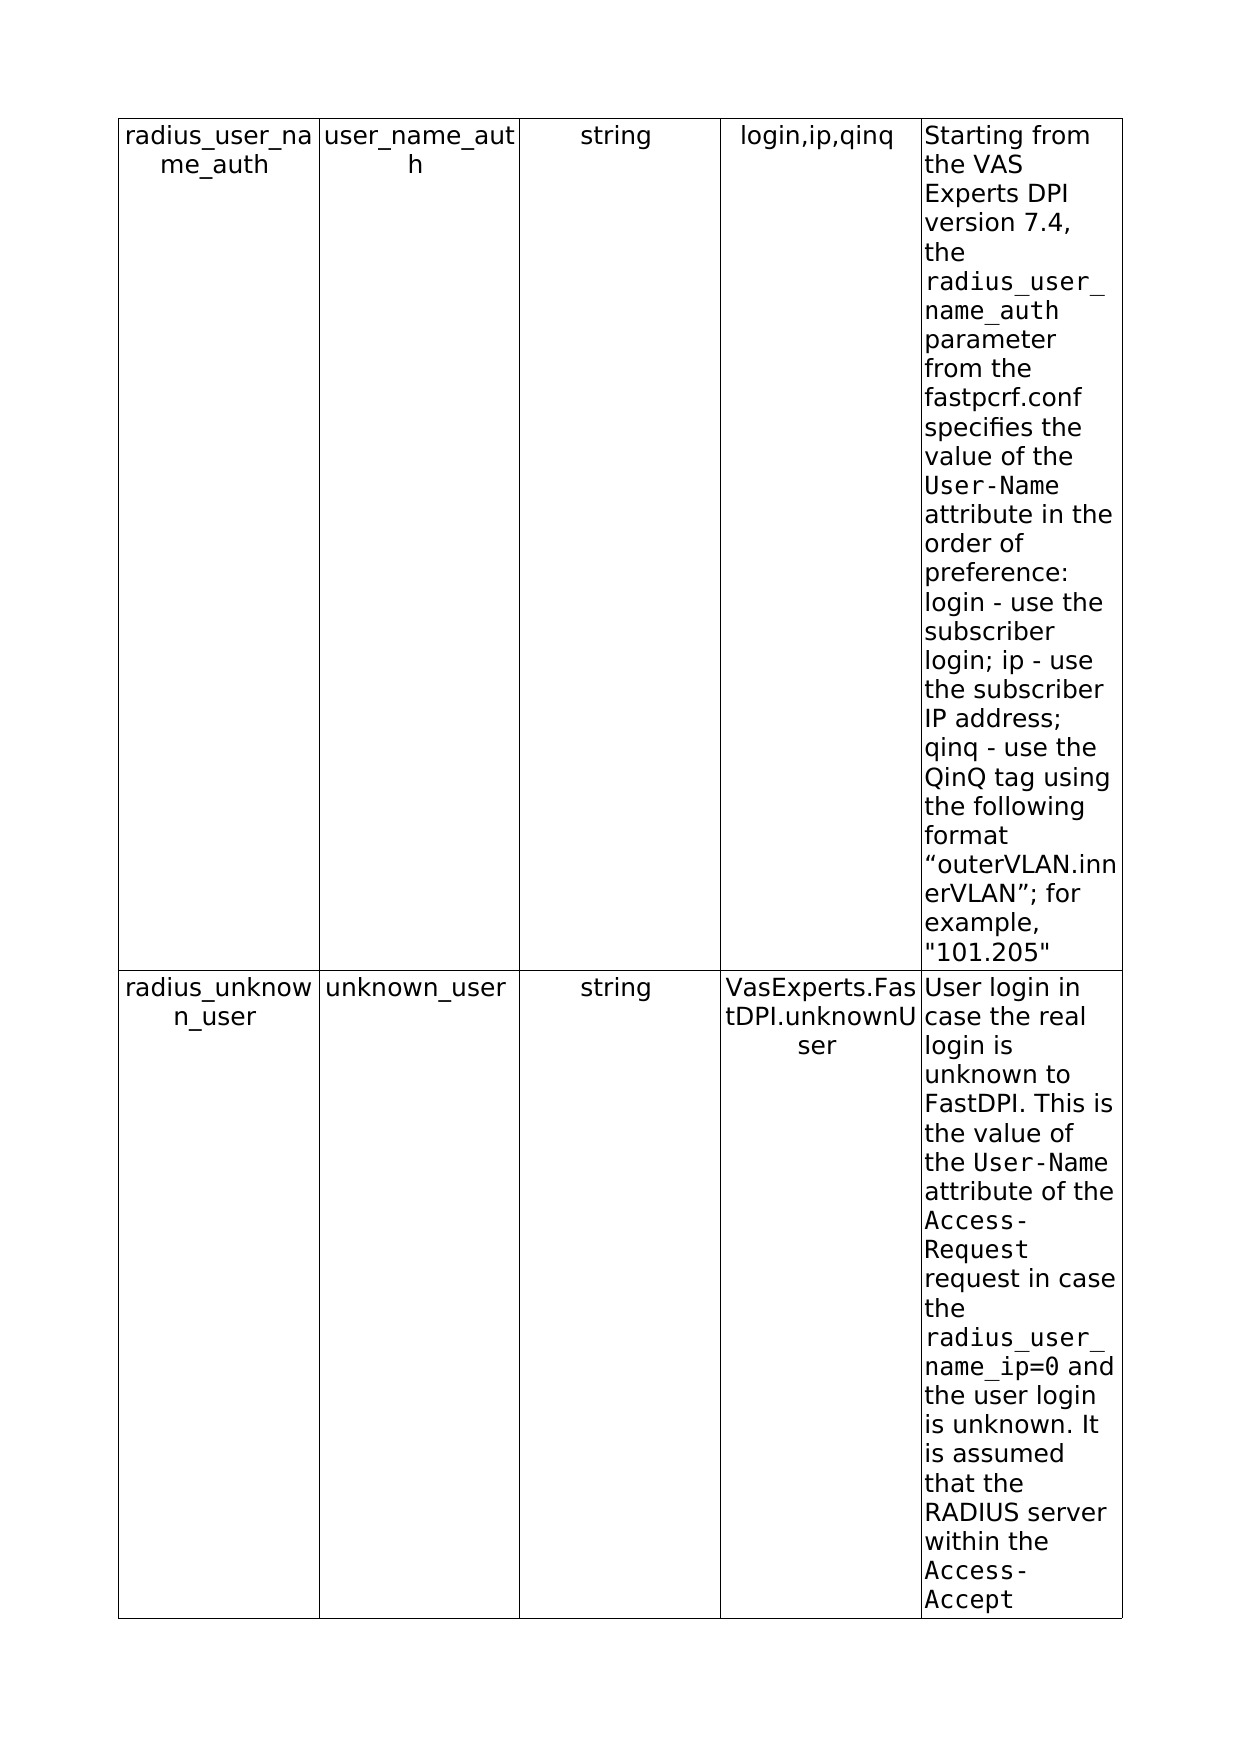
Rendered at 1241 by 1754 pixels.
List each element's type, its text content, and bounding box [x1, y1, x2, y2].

table_cell login,ip,qinq [721, 119, 921, 970]
table_cell radius_user_name_auth [119, 119, 319, 970]
table_cell Starting from the VAS Experts DPI version 7.4, the radius_user_name_auth parameter from the fastpcrf.conf specifies the value of the User-Name attribute in the order of preference: login - use the subscriber login; ip - use the subscriber IP address; qinq - use the QinQ tag using the following format “outerVLAN.innerVLAN”; for example, "101.205" [922, 119, 1122, 970]
table_cell string [520, 119, 720, 970]
table_cell string [520, 971, 720, 1617]
table_cell unknown_user [320, 971, 519, 1617]
table_cell user_name_auth [320, 119, 519, 970]
table_cell User login in case the real login is unknown to FastDPI. This is the value of the User-Name attribute of the Access-Request request in case the radius_user_name_ip=0 and the user login is unknown. It is assumed that the RADIUS server within the Access-Accept [922, 971, 1122, 1617]
table_cell radius_unknown_user [119, 971, 319, 1617]
table_cell VasExperts.FastDPI.unknownUser [721, 971, 921, 1617]
